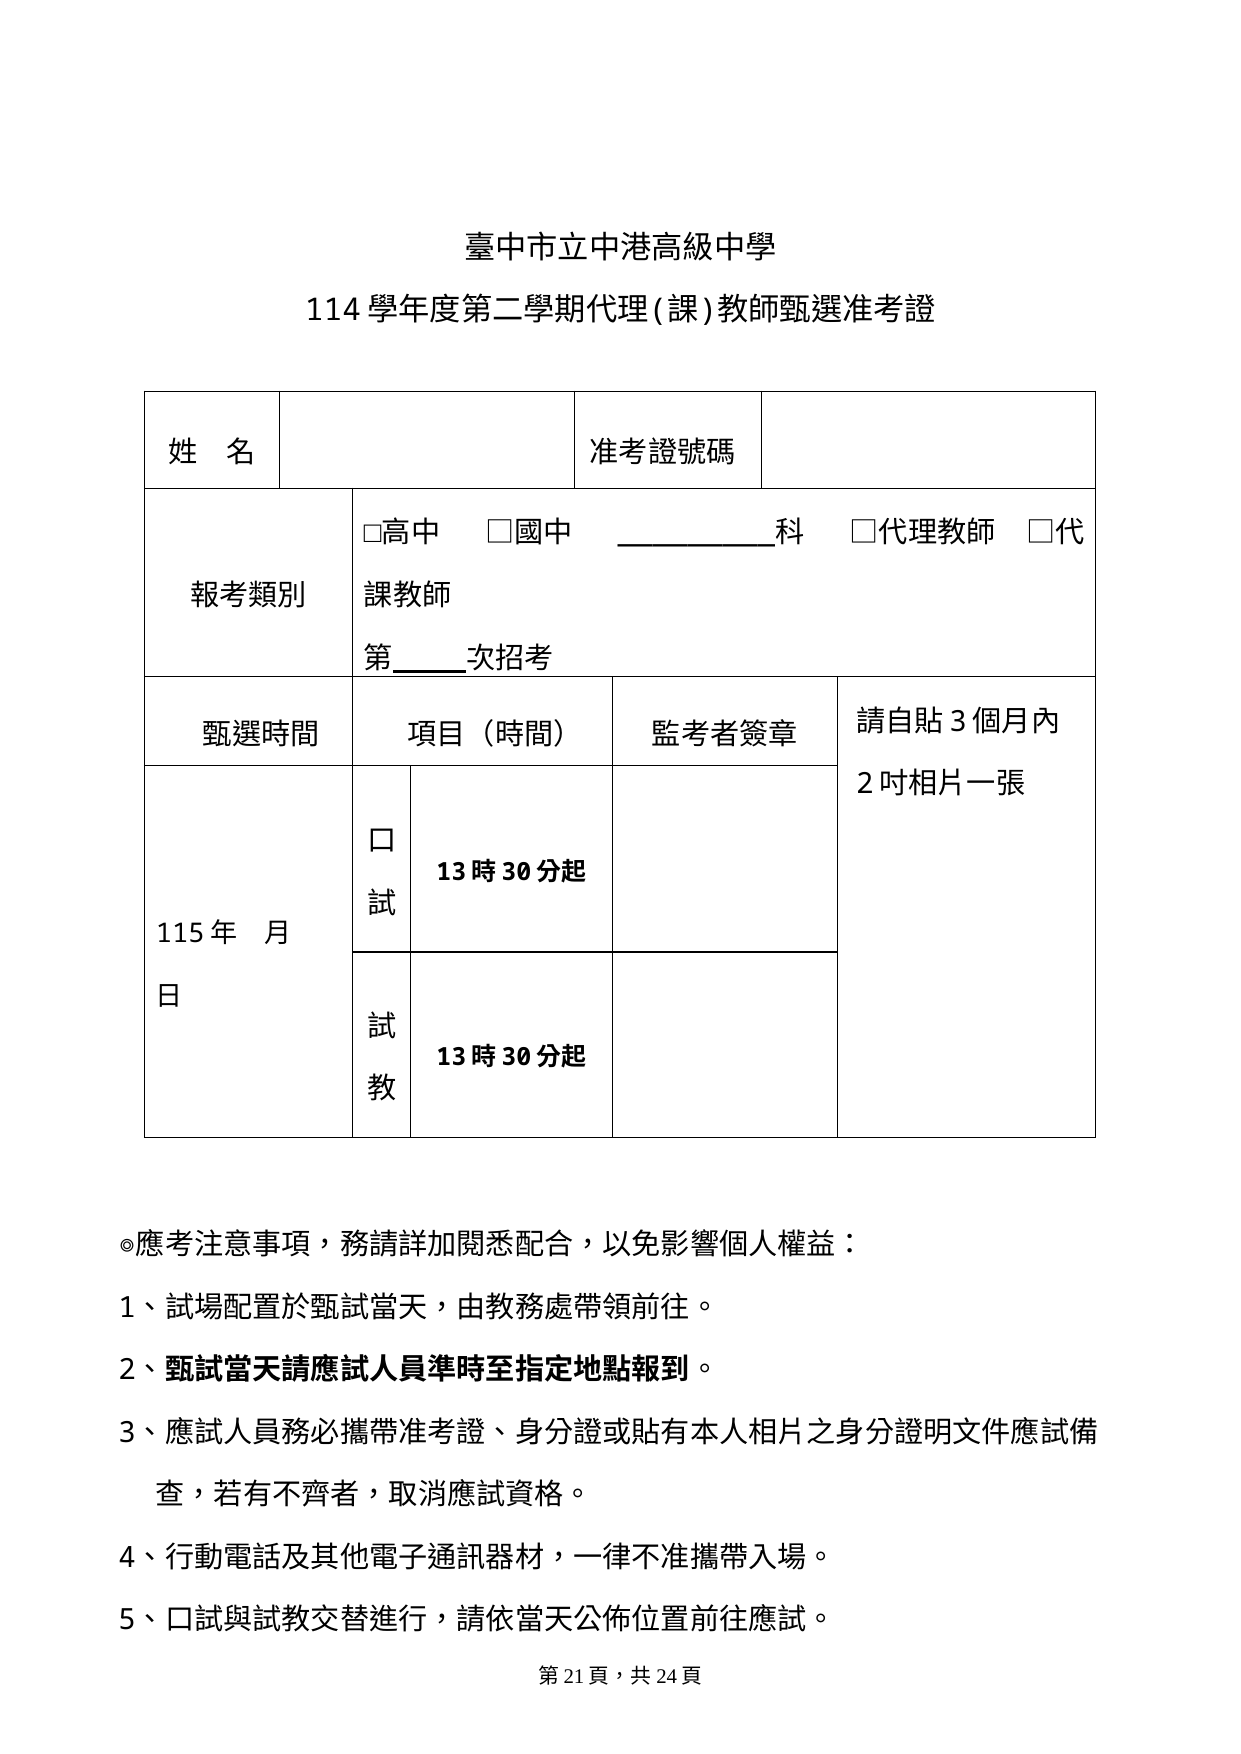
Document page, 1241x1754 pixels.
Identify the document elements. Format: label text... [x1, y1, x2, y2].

text 2、甄試當天請應試人員準時至指定地點報到。 [118, 1325, 1122, 1388]
text ◎應考注意事項，務請詳加閱悉配合，以免影響個人權益： [118, 1200, 1122, 1263]
table_cell 口試 [353, 766, 410, 951]
table_cell □高中 □國中 _________科 □代理教師 □代課教師 第 次招考 [353, 489, 1095, 676]
table_cell 報考類別 [145, 489, 352, 676]
table_cell [613, 766, 837, 951]
table_cell 甄選時間 [145, 677, 352, 765]
text 5、口試與試教交替進行，請依當天公佈位置前往應試。 [118, 1575, 1122, 1638]
table_cell 項目（時間） [353, 677, 612, 765]
text 3、應試人員務必攜帶准考證、身分證或貼有本人相片之身分證明文件應試備查，若有不齊者，取消應試資格。 [118, 1388, 1122, 1513]
table_cell [613, 953, 837, 1137]
text 1、試場配置於甄試當天，由教務處帶領前往。 [118, 1263, 1122, 1325]
table_cell 請自貼3個月內 2吋相片一張 [838, 677, 1095, 1137]
table_cell 13時30分起 [411, 953, 612, 1137]
table_cell 試教 [353, 953, 410, 1137]
text 臺中市立中港高級中學 [118, 203, 1122, 266]
table_header [762, 392, 1095, 488]
text 114學年度第二學期代理(課)教師甄選准考證 [118, 266, 1122, 328]
table_cell 115年 月 日 [145, 766, 352, 1137]
table_cell 13時30分起 [411, 766, 612, 951]
table_cell 監考者簽章 [613, 677, 837, 765]
table_header [280, 392, 574, 488]
table_header 姓 名 [145, 392, 279, 488]
table_header 准考證號碼 [575, 392, 761, 488]
text 4、行動電話及其他電子通訊器材，一律不准攜帶入場。 [118, 1513, 1122, 1575]
